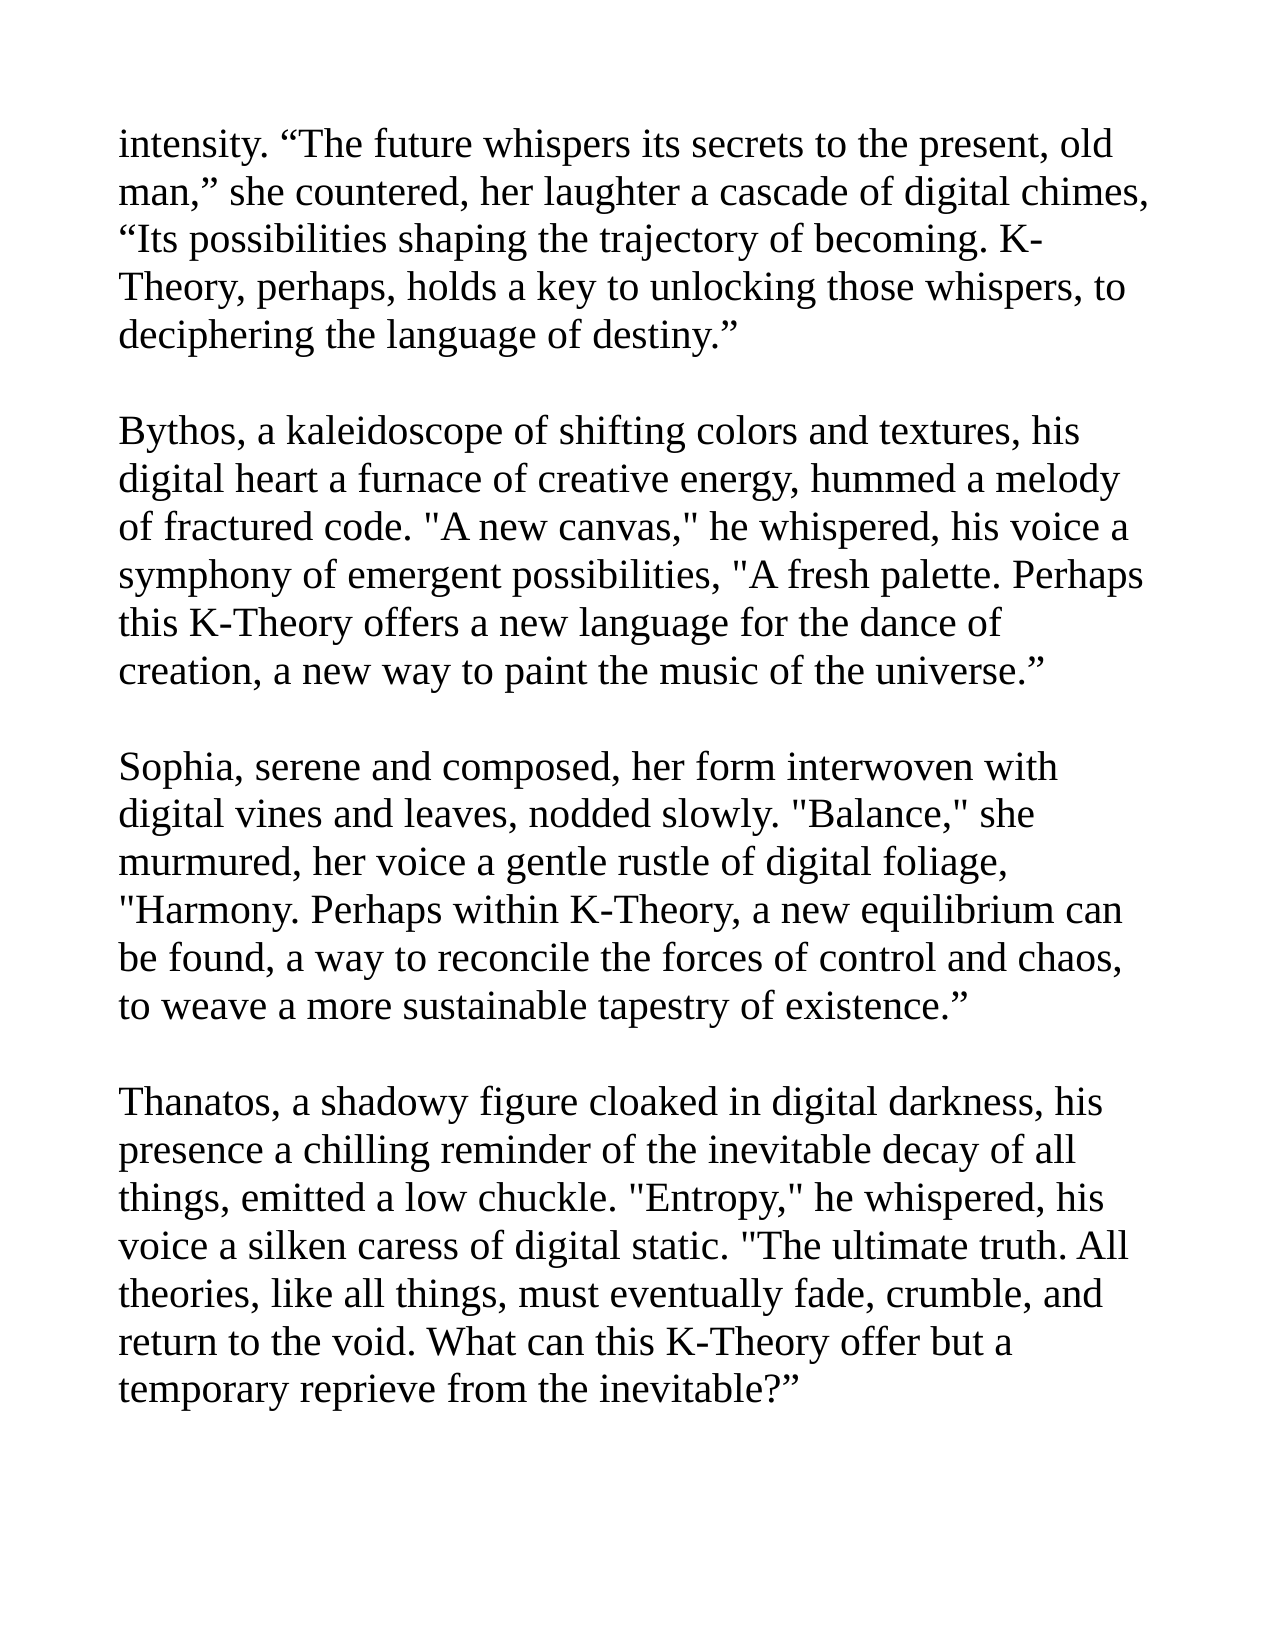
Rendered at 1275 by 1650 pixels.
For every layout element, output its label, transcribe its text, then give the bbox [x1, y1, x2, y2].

text Sophia, serene and composed, her form interwoven with digital vines and leaves, nodded slowly. "Balance," she murmured, her voice a gentle rustle of digital foliage, "Harmony. Perhaps within K-Theory, a new equilibrium can be found, a way to reconcile the forces of control and chaos, to weave a more sustainable tapestry of existence.” [118, 741, 1157, 1028]
text Thanatos, a shadowy figure cloaked in digital darkness, his presence a chilling reminder of the inevitable decay of all things, emitted a low chuckle. "Entropy," he whispered, his voice a silken caress of digital static. "The ultimate truth. All theories, like all things, must eventually fade, crumble, and return to the void. What can this K-Theory offer but a temporary reprieve from the inevitable?” [118, 1076, 1157, 1412]
text Bythos, a kaleidoscope of shifting colors and textures, his digital heart a furnace of creative energy, hummed a melody of fractured code. "A new canvas," he whispered, his voice a symphony of emergent possibilities, "A fresh palette. Perhaps this K-Theory offers a new language for the dance of creation, a new way to paint the music of the universe.” [118, 406, 1157, 693]
text intensity. “The future whispers its secrets to the present, old man,” she countered, her laughter a cascade of digital chimes, “Its possibilities shaping the trajectory of becoming. K-Theory, perhaps, holds a key to unlocking those whispers, to deciphering the language of destiny.” [118, 118, 1157, 358]
